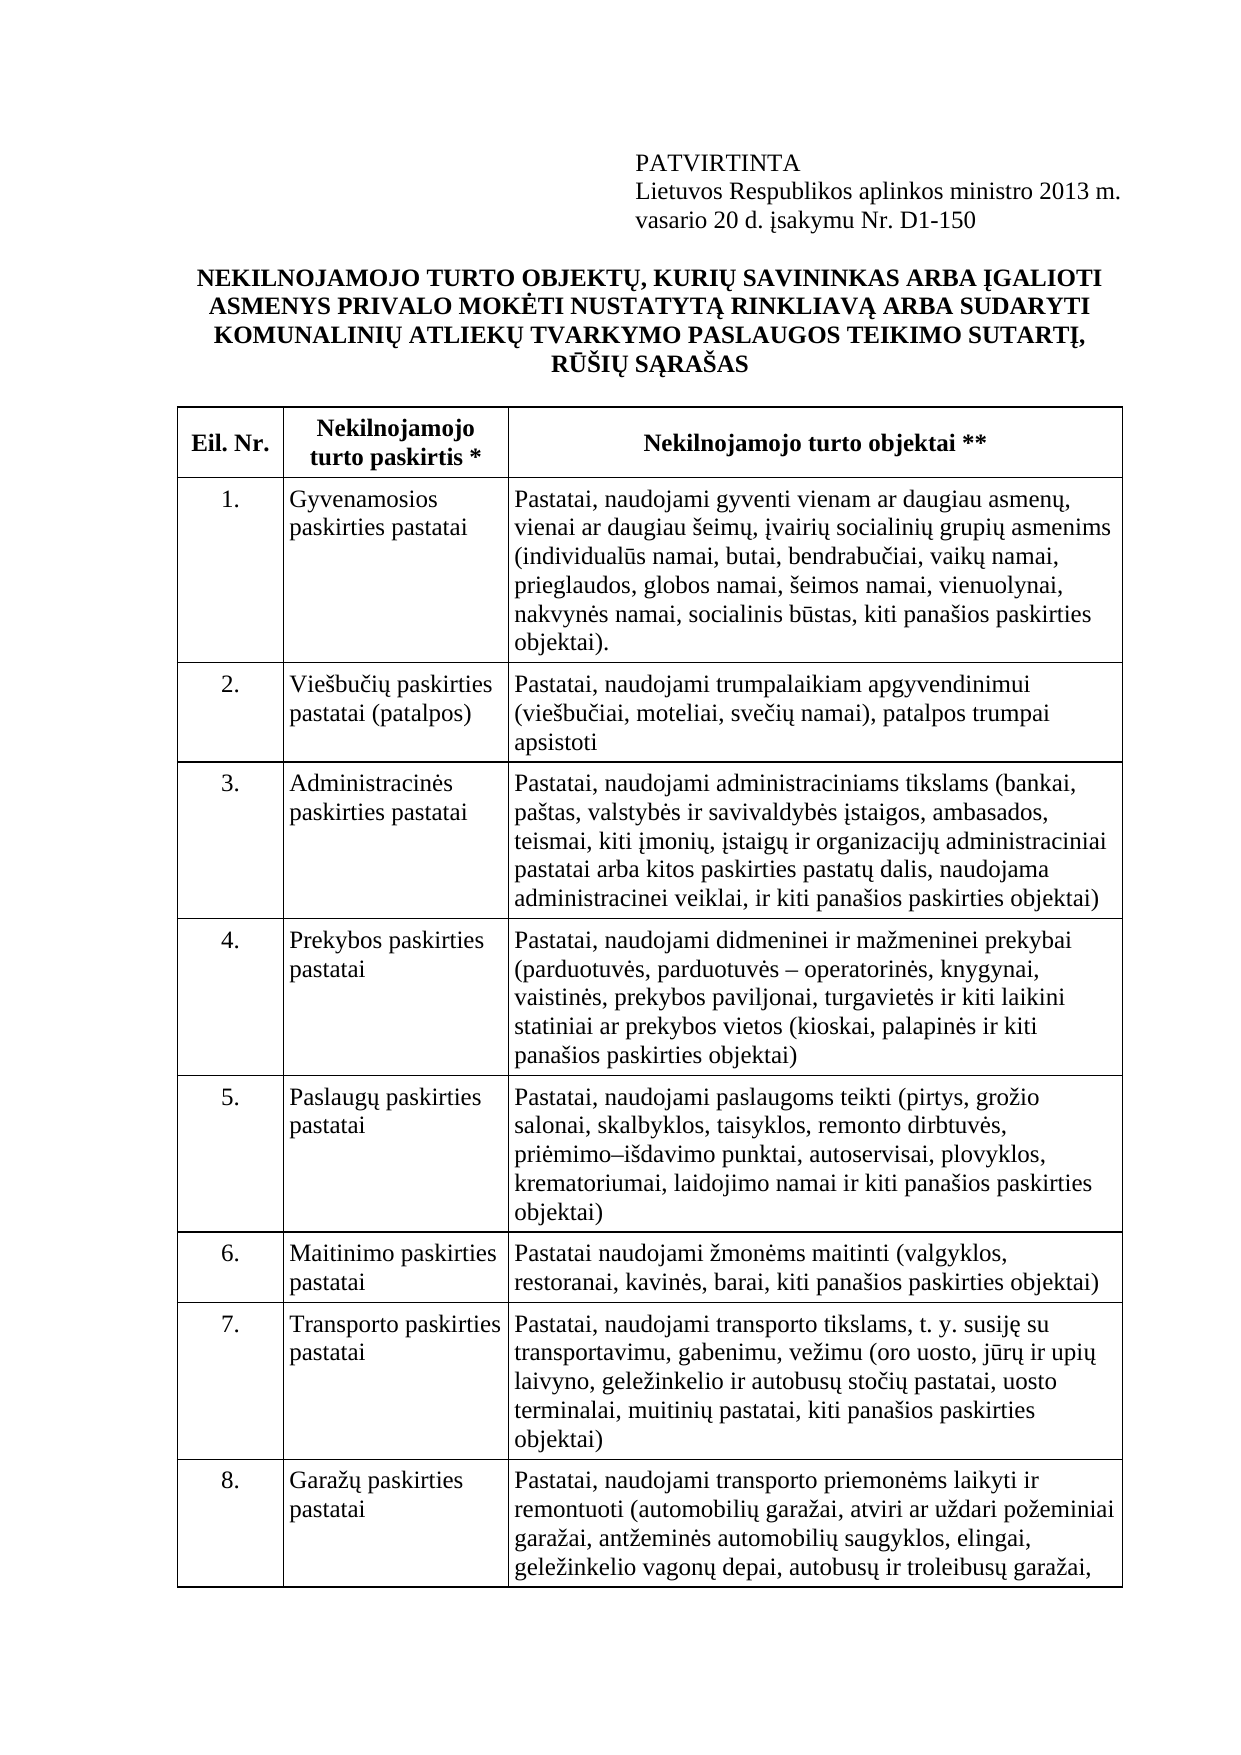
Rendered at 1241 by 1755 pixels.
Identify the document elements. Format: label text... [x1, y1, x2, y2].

table_cell Pastatai, naudojami didmeninei ir mažmeninei prekybai (parduotuvės, parduotuvės – operatorinės, knygynai, vaistinės, prekybos paviljonai, turgavietės ir kiti laikini statiniai ar prekybos vietos (kioskai, palapinės ir kiti panašios paskirties objektai) [509, 919, 1122, 1075]
table_cell Gyvenamosios paskirties pastatai [284, 478, 508, 662]
table_cell Pastatai, naudojami paslaugoms teikti (pirtys, grožio salonai, skalbyklos, taisyklos, remonto dirbtuvės, priėmimo–išdavimo punktai, autoservisai, plovyklos, krematoriumai, laidojimo namai ir kiti panašios paskirties objektai) [509, 1076, 1122, 1231]
text NEKILNOJAMOJO TURTO OBJEKTŲ, KURIŲ SAVININKAS ARBA ĮGALIOTI ASMENYS PRIVALO MOKĖTI NUSTATYTĄ RINKLIAVĄ ARBA SUDARYTI KOMUNALINIŲ ATLIEKŲ TVARKYMO PASLAUGOS TEIKIMO SUTARTĮ, RŪŠIŲ SĄRAŠAS [177, 263, 1122, 378]
table_cell Pastatai, naudojami trumpalaikiam apgyvendinimui (viešbučiai, moteliai, svečių namai), patalpos trumpai apsistoti [509, 663, 1122, 761]
text Lietuvos Respublikos aplinkos ministro 2013 m. [635, 176, 1122, 205]
table_cell Maitinimo paskirties pastatai [284, 1233, 508, 1302]
table_cell 7. [178, 1303, 283, 1458]
text PATVIRTINTA [635, 148, 1122, 176]
table_cell 8. [178, 1460, 283, 1586]
table_header Nekilnojamojo turto paskirtis * [284, 408, 508, 477]
table_cell 3. [178, 763, 283, 918]
text vasario 20 d. įsakymu Nr. D1-150 [635, 205, 1122, 234]
table_cell 6. [178, 1233, 283, 1302]
table_cell Administracinės paskirties pastatai [284, 763, 508, 918]
table_cell Prekybos paskirties pastatai [284, 919, 508, 1075]
table_cell 2. [178, 663, 283, 761]
table_cell Viešbučių paskirties pastatai (patalpos) [284, 663, 508, 761]
table_cell Pastatai naudojami žmonėms maitinti (valgyklos, restoranai, kavinės, barai, kiti panašios paskirties objektai) [509, 1233, 1122, 1302]
table_cell Pastatai, naudojami gyventi vienam ar daugiau asmenų, vienai ar daugiau šeimų, įvairių socialinių grupių asmenims (individualūs namai, butai, bendrabučiai, vaikų namai, prieglaudos, globos namai, šeimos namai, vienuolynai, nakvynės namai, socialinis būstas, kiti panašios paskirties objektai). [509, 478, 1122, 662]
table_header Eil. Nr. [178, 408, 283, 477]
table_cell 4. [178, 919, 283, 1075]
table_cell Transporto paskirties pastatai [284, 1303, 508, 1458]
table_cell Paslaugų paskirties pastatai [284, 1076, 508, 1231]
table_cell Garažų paskirties pastatai [284, 1460, 508, 1586]
table_cell 5. [178, 1076, 283, 1231]
table_cell Pastatai, naudojami transporto tikslams, t. y. susiję su transportavimu, gabenimu, vežimu (oro uosto, jūrų ir upių laivyno, geležinkelio ir autobusų stočių pastatai, uosto terminalai, muitinių pastatai, kiti panašios paskirties objektai) [509, 1303, 1122, 1458]
table_cell Pastatai, naudojami administraciniams tikslams (bankai, paštas, valstybės ir savivaldybės įstaigos, ambasados, teismai, kiti įmonių, įstaigų ir organizacijų administraciniai pastatai arba kitos paskirties pastatų dalis, naudojama administracinei veiklai, ir kiti panašios paskirties objektai) [509, 763, 1122, 918]
table_cell Pastatai, naudojami transporto priemonėms laikyti ir remontuoti (automobilių garažai, atviri ar uždari požeminiai garažai, antžeminės automobilių saugyklos, elingai, geležinkelio vagonų depai, autobusų ir troleibusų garažai, [509, 1460, 1122, 1586]
table_cell 1. [178, 478, 283, 662]
table_header Nekilnojamojo turto objektai ** [509, 408, 1122, 477]
